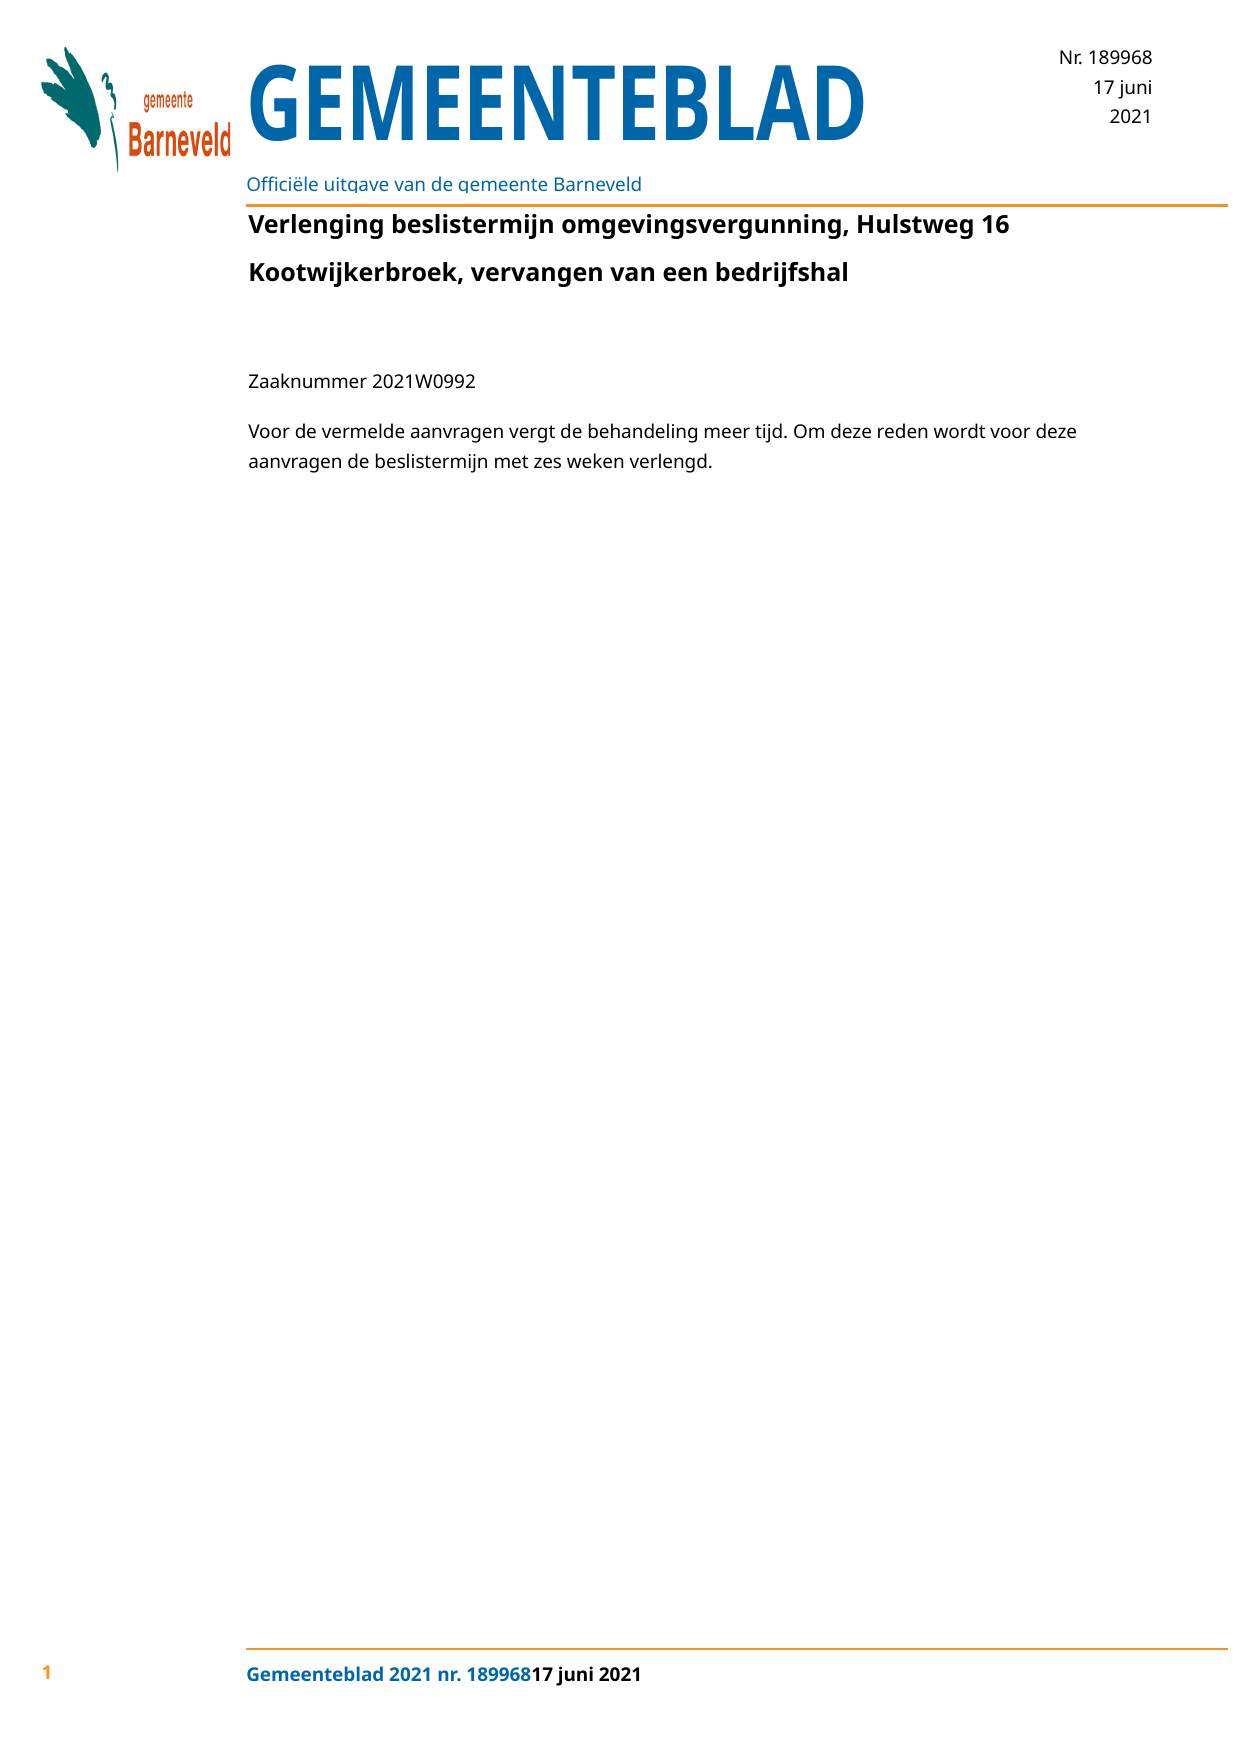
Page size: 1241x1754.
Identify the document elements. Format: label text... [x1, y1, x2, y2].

text Zaaknummer 2021W0992 [248, 368, 1152, 394]
text Verlenging beslistermijn omgevingsvergunning, Hulstweg 16 Kootwijkerbroek, vervangen van een bedrijfshal [248, 207, 1152, 288]
text Voor de vermelde aanvragen vergt de behandeling meer tijd. Om deze reden wordt voor deze aanvragen de beslistermijn met zes weken verlengd. [248, 419, 1152, 474]
picture [41, 47, 231, 172]
